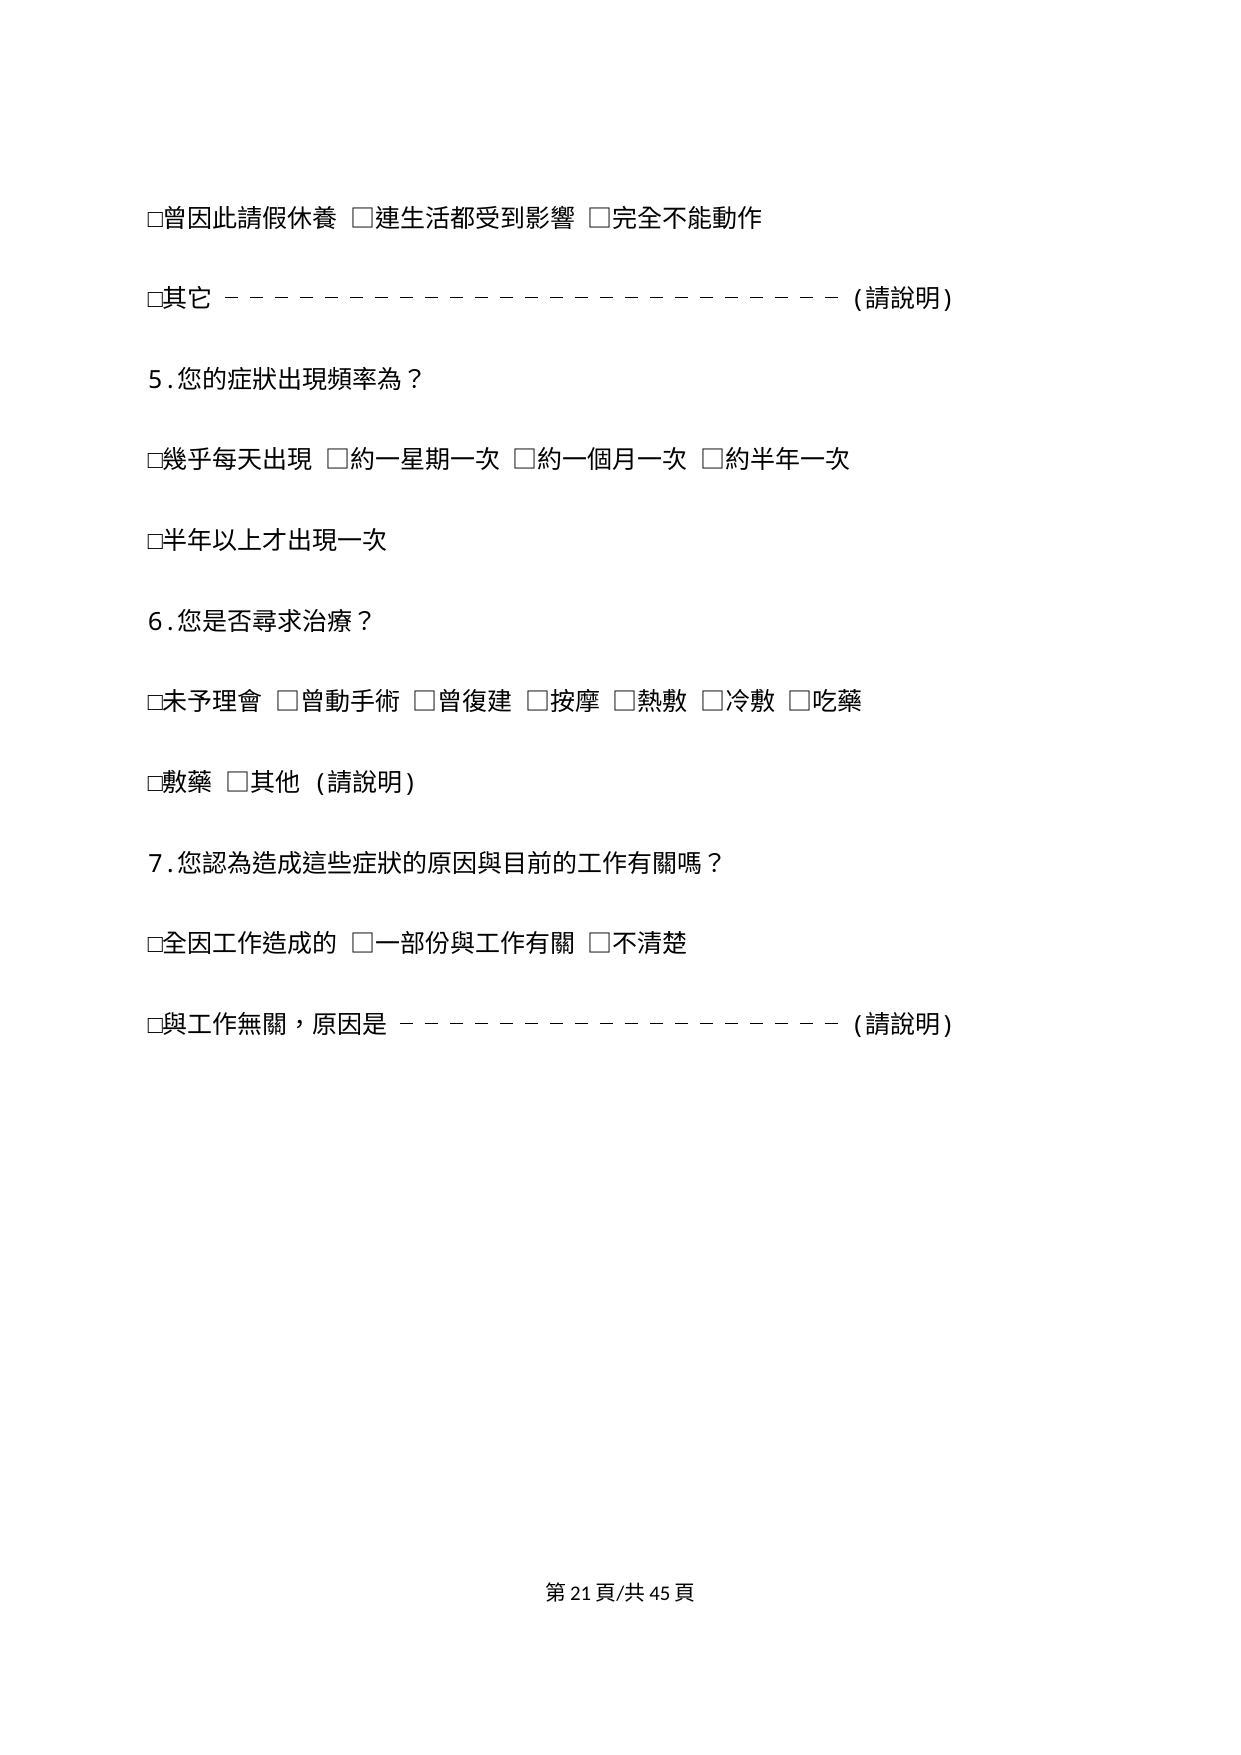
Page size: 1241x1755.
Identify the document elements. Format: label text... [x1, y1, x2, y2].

text □敷藥 □其他 (請說明) [148, 739, 1093, 801]
text □其它 ╴╴╴╴╴╴╴╴╴╴╴╴╴╴╴╴╴╴╴╴╴╴╴╴╴(請說明) [148, 255, 1093, 318]
text □幾乎每天出現 □約一星期一次 □約一個月一次 □約半年一次 [148, 416, 1093, 479]
text □曾因此請假休養 □連生活都受到影響 □完全不能動作 [148, 174, 1093, 237]
text 6.您是否尋求治療？ [148, 578, 1093, 640]
text 5.您的症狀出現頻率為？ [148, 336, 1093, 398]
text □與工作無關，原因是 ╴╴╴╴╴╴╴╴╴╴╴╴╴╴╴╴╴╴(請說明) [148, 981, 1093, 1043]
text □未予理會 □曾動手術 □曾復建 □按摩 □熱敷 □冷敷 □吃藥 [148, 658, 1093, 721]
text □全因工作造成的 □一部份與工作有關 □不清楚 [148, 900, 1093, 963]
text □半年以上才出現一次 [148, 497, 1093, 559]
text 7.您認為造成這些症狀的原因與目前的工作有關嗎？ [148, 819, 1093, 882]
